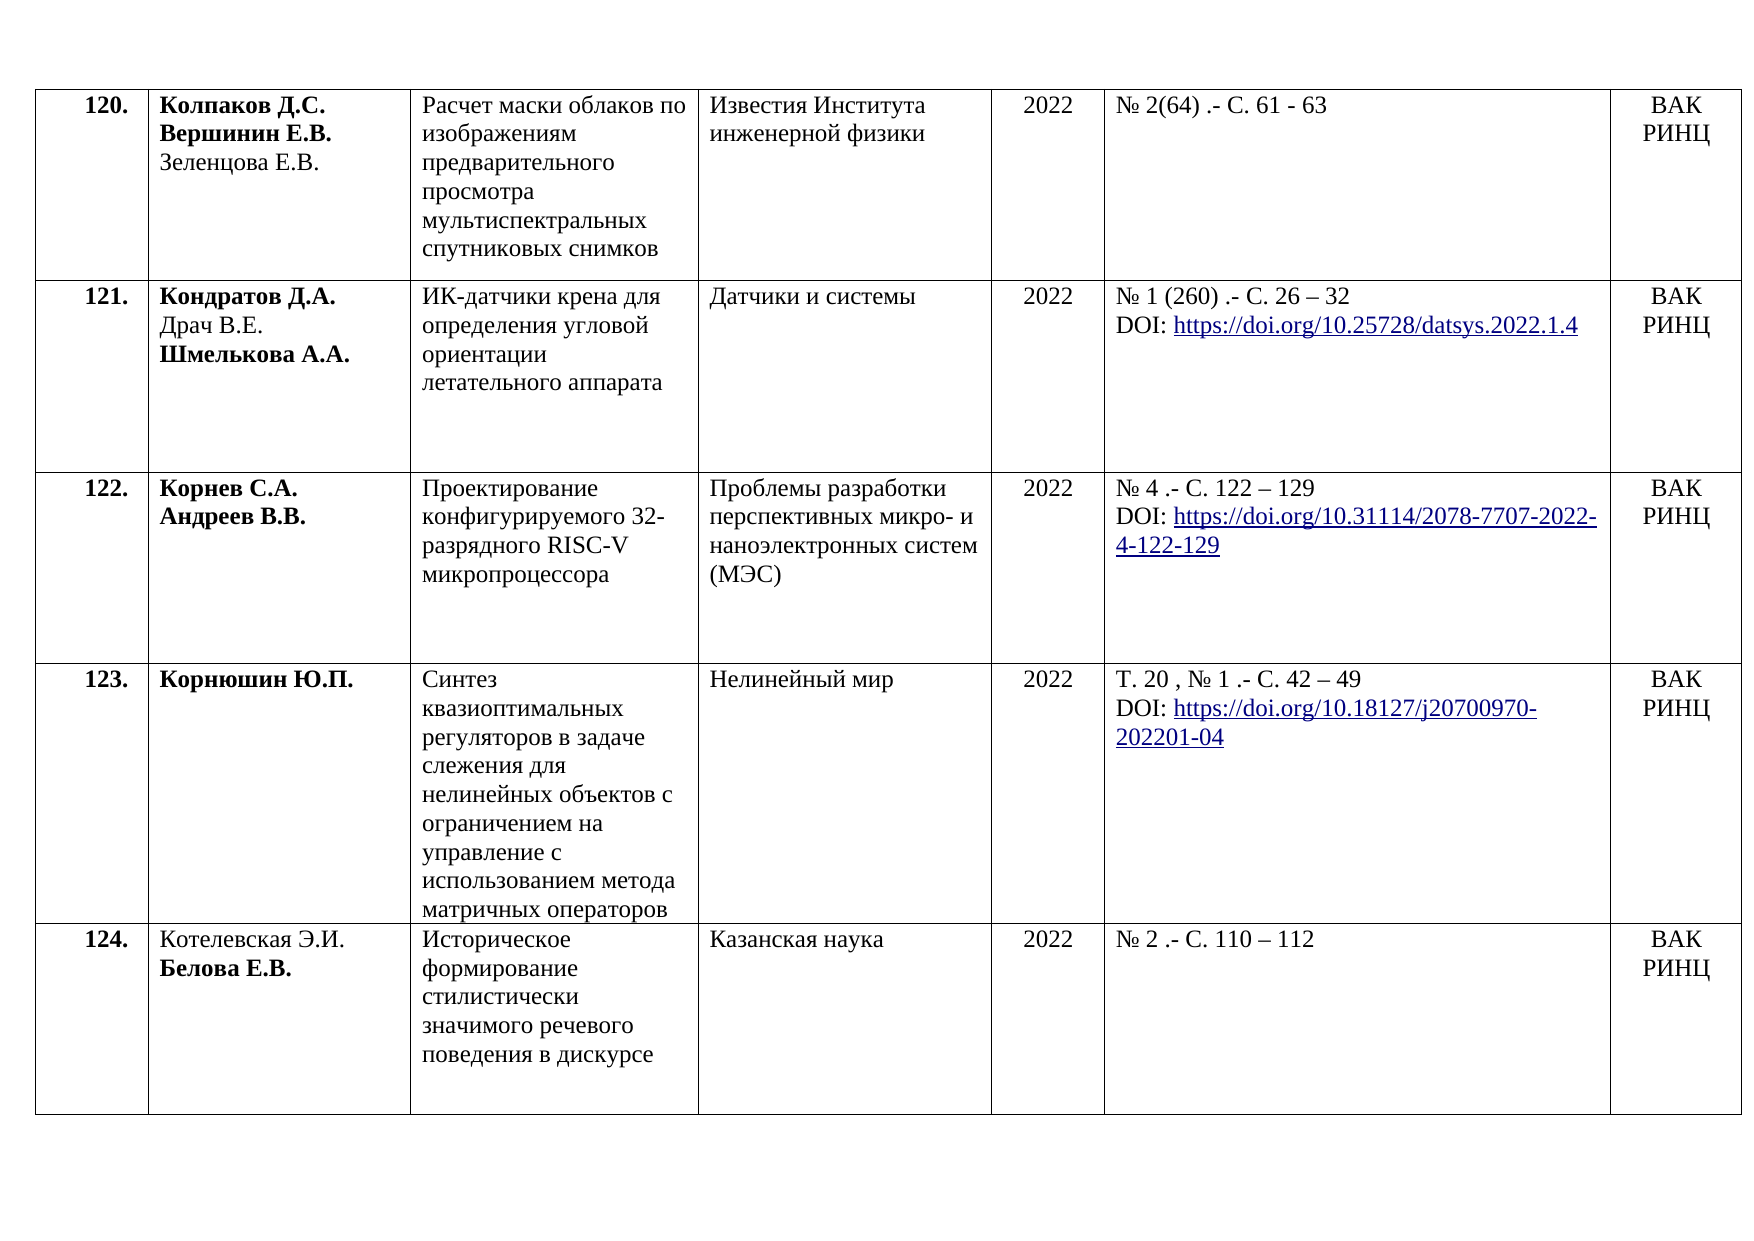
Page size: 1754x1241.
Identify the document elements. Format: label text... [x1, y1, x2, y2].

table_cell ВАК РИНЦ [1611, 924, 1741, 1114]
table_cell № 2(64) .- С. 61 - 63 [1105, 90, 1610, 280]
table_cell [36, 473, 148, 663]
table_cell [36, 924, 148, 1114]
table_cell Датчики и системы [699, 281, 991, 472]
table_cell 2022 [992, 664, 1104, 923]
table_cell Кондратов Д.А. Драч В.Е. Шмелькова А.А. [149, 281, 410, 472]
table_cell 2022 [992, 473, 1104, 663]
table_cell ВАК РИНЦ [1611, 90, 1741, 280]
table_cell ВАК РИНЦ [1611, 473, 1741, 663]
table_cell [36, 90, 148, 280]
table_cell ВАК РИНЦ [1611, 664, 1741, 923]
table_cell Казанская наука [699, 924, 991, 1114]
table_cell № 4 .- С. 122 – 129 DOI: https://doi.org/10.31114/2078-7707-2022-4-122-129 [1105, 473, 1610, 663]
table_cell Синтез квазиоптимальных регуляторов в задаче слежения для нелинейных объектов с ограничением на управление с использованием метода матричных операторов [411, 664, 698, 923]
table_cell Расчет маски облаков по изображениям предварительного просмотра мультиспектральных спутниковых снимков [411, 90, 698, 280]
table_cell [36, 664, 148, 923]
table_cell 2022 [992, 924, 1104, 1114]
table_cell 2022 [992, 90, 1104, 280]
table_cell ИК-датчики крена для определения угловой ориентации летательного аппарата [411, 281, 698, 472]
table_cell № 1 (260) .- С. 26 – 32 DOI: https://doi.org/10.25728/datsys.2022.1.4 [1105, 281, 1610, 472]
table_cell Корнев С.А. Андреев В.В. [149, 473, 410, 663]
table_cell ВАК РИНЦ [1611, 281, 1741, 472]
table_cell Т. 20 , № 1 .- С. 42 – 49 DOI: https://doi.org/10.18127/j20700970-202201-04 [1105, 664, 1610, 923]
table_cell Колпаков Д.С. Вершинин Е.В. Зеленцова Е.В. [149, 90, 410, 280]
table_cell Корнюшин Ю.П. [149, 664, 410, 923]
table_cell Проблемы разработки перспективных микро- и наноэлектронных систем (МЭС) [699, 473, 991, 663]
table_cell Известия Института инженерной физики [699, 90, 991, 280]
table_cell Проектирование конфигурируемого 32-разрядного RISC-V микропроцессора [411, 473, 698, 663]
table_cell Нелинейный мир [699, 664, 991, 923]
table_cell № 2 .- С. 110 – 112 [1105, 924, 1610, 1114]
table_cell Котелевская Э.И. Белова Е.В. [149, 924, 410, 1114]
table_cell Историческое формирование стилистически значимого речевого поведения в дискурсе [411, 924, 698, 1114]
table_cell [36, 281, 148, 472]
table_cell 2022 [992, 281, 1104, 472]
